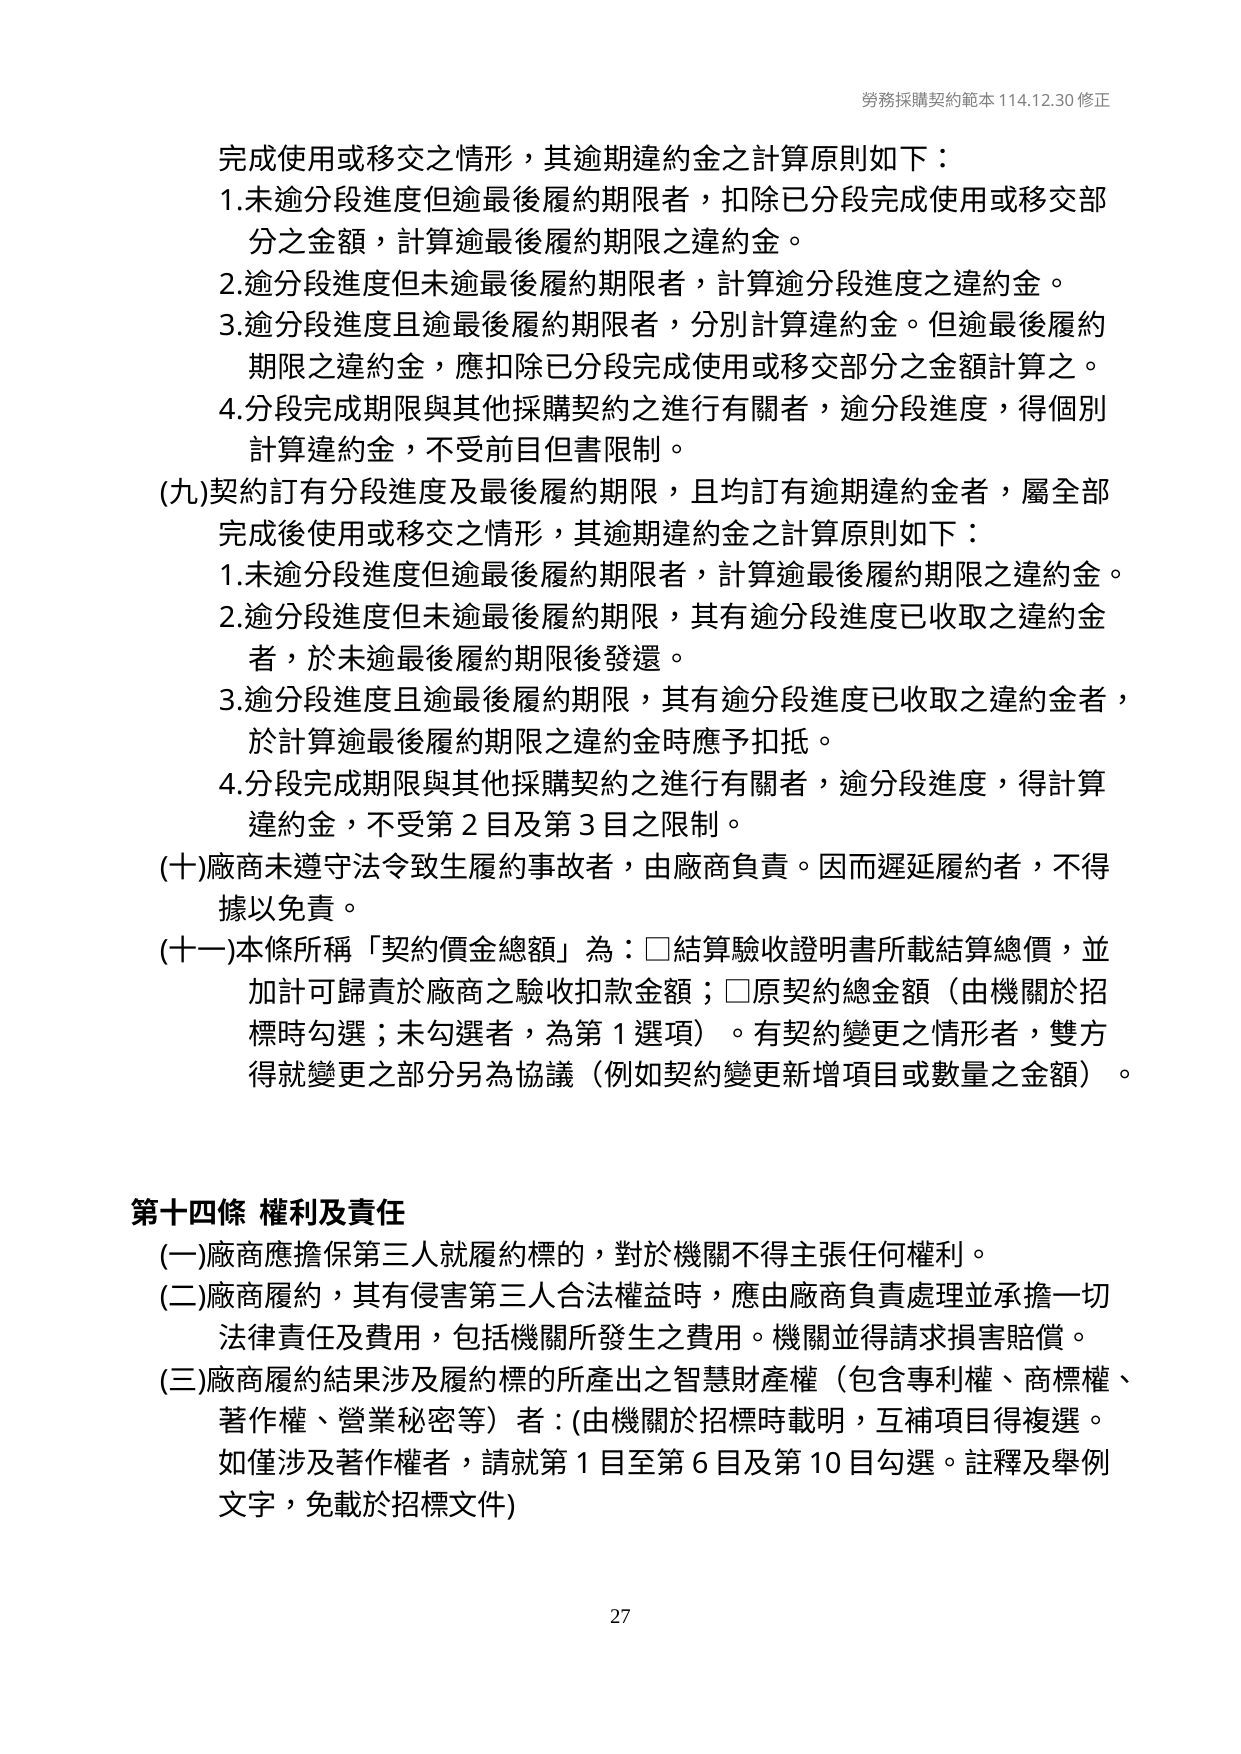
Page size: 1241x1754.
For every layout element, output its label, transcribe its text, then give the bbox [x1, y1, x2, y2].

text (九)契約訂有分段進度及最後履約期限，且均訂有逾期違約金者，屬全部完成後使用或移交之情形，其逾期違約金之計算原則如下： [159, 469, 1110, 552]
text 3.逾分段進度且逾最後履約期限者，分別計算違約金。但逾最後履約期限之違約金，應扣除已分段完成使用或移交部分之金額計算之。 [218, 302, 1108, 386]
text 1.未逾分段進度但逾最後履約期限者，計算逾最後履約期限之違約金。 [218, 552, 1108, 594]
text (三)廠商履約結果涉及履約標的所產出之智慧財產權（包含專利權、商標權、著作權、營業秘密等）者：(由機關於招標時載明，互補項目得複選。如僅涉及著作權者，請就第1目至第6目及第10目勾選。註釋及舉例文字，免載於招標文件) [159, 1357, 1110, 1523]
text (十一)本條所稱「契約價金總額」為：□結算驗收證明書所載結算總價，並加計可歸責於廠商之驗收扣款金額；□原契約總金額（由機關於招標時勾選；未勾選者，為第1選項）。有契約變更之情形者，雙方得就變更之部分另為協議（例如契約變更新增項目或數量之金額）。 [159, 927, 1110, 1136]
text (十)廠商未遵守法令致生履約事故者，由廠商負責。因而遲延履約者，不得據以免責。 [159, 844, 1110, 927]
text 2.逾分段進度但未逾最後履約期限者，計算逾分段進度之違約金。 [218, 261, 1108, 302]
text (二)廠商履約，其有侵害第三人合法權益時，應由廠商負責處理並承擔一切法律責任及費用，包括機關所發生之費用。機關並得請求損害賠償。 [159, 1273, 1110, 1357]
text 完成使用或移交之情形，其逾期違約金之計算原則如下： [159, 136, 1110, 177]
text 4.分段完成期限與其他採購契約之進行有關者，逾分段進度，得個別計算違約金，不受前目但書限制。 [218, 386, 1108, 469]
text 3.逾分段進度且逾最後履約期限，其有逾分段進度已收取之違約金者，於計算逾最後履約期限之違約金時應予扣抵。 [218, 677, 1108, 761]
text 2.逾分段進度但未逾最後履約期限，其有逾分段進度已收取之違約金者，於未逾最後履約期限後發還。 [218, 594, 1108, 677]
text (一)廠商應擔保第三人就履約標的，對於機關不得主張任何權利。 [159, 1232, 1110, 1273]
text 4.分段完成期限與其他採購契約之進行有關者，逾分段進度，得計算違約金，不受第2目及第3目之限制。 [218, 761, 1108, 844]
text 第十四條 權利及責任 [130, 1190, 1110, 1232]
text 1.未逾分段進度但逾最後履約期限者，扣除已分段完成使用或移交部分之金額，計算逾最後履約期限之違約金。 [218, 177, 1108, 261]
